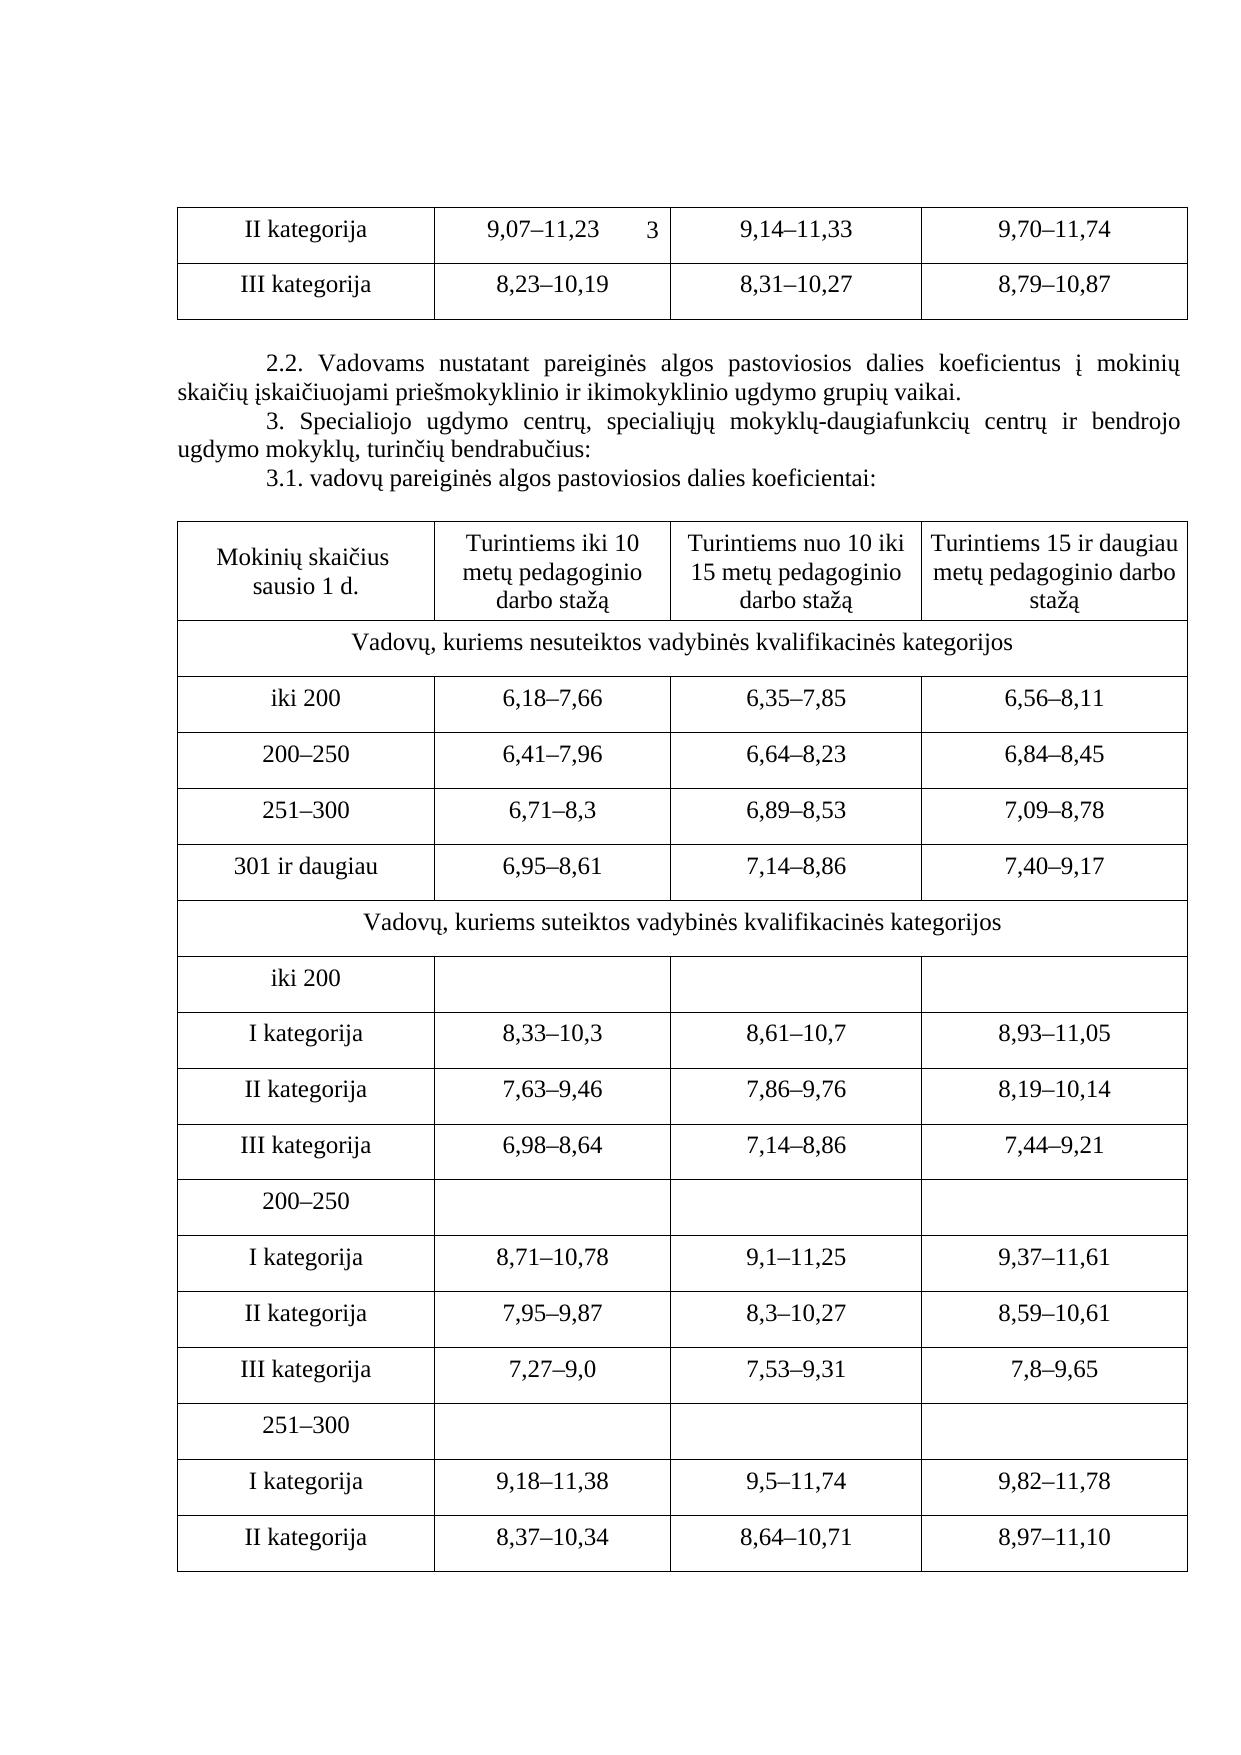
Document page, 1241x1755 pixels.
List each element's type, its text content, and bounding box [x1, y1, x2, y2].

table_cell 8,79–10,87 [922, 264, 1187, 318]
table_cell 6,98–8,64 [435, 1125, 670, 1179]
table_cell II kategorija [178, 208, 434, 263]
table_cell II kategorija [178, 1292, 434, 1347]
table_cell 9,1–11,25 [671, 1236, 921, 1291]
table_cell Vadovų, kuriems nesuteiktos vadybinės kvalifikacinės kategorijos [178, 621, 1187, 676]
table_cell III kategorija [178, 1348, 434, 1403]
table_cell iki 200 [178, 957, 434, 1012]
table_cell 301 ir daugiau [178, 845, 434, 900]
table_cell 8,31–10,27 [671, 264, 921, 318]
table_cell 7,14–8,86 [671, 1125, 921, 1179]
table_cell 6,71–8,3 [435, 789, 670, 844]
table_cell 8,33–10,3 [435, 1013, 670, 1067]
table_cell 9,18–11,38 [435, 1460, 670, 1515]
table_cell 8,19–10,14 [922, 1069, 1187, 1123]
table_header Turintiems 15 ir daugiau metų pedagoginio darbo stažą [922, 522, 1187, 620]
table_cell [435, 1180, 670, 1235]
table_cell [671, 1404, 921, 1459]
table_cell [671, 1180, 921, 1235]
table_cell 9,14–11,33 [671, 208, 921, 263]
table_cell 200–250 [178, 733, 434, 788]
table_cell 8,3–10,27 [671, 1292, 921, 1347]
table_cell 7,8–9,65 [922, 1348, 1187, 1403]
table_header Mokinių skaičius sausio 1 d. [178, 522, 434, 620]
table_cell iki 200 [178, 677, 434, 732]
table_cell 8,93–11,05 [922, 1013, 1187, 1067]
table_cell 8,61–10,7 [671, 1013, 921, 1067]
text 3. Specialiojo ugdymo centrų, specialiųjų mokyklų-daugiafunkcių centrų ir bendrojo ugdymo mokyklų, turinčių bendrabučius: [177, 406, 1181, 463]
table_cell [922, 1180, 1187, 1235]
table_cell [922, 1404, 1187, 1459]
table_cell [922, 957, 1187, 1012]
table_cell 7,95–9,87 [435, 1292, 670, 1347]
table_cell 6,64–8,23 [671, 733, 921, 788]
text 3.1. vadovų pareiginės algos pastoviosios dalies koeficientai: [177, 463, 1181, 492]
table_header Turintiems iki 10 metų pedagoginio darbo stažą [435, 522, 670, 620]
table_cell I kategorija [178, 1013, 434, 1067]
table_cell 8,97–11,10 [922, 1516, 1187, 1571]
table_cell Vadovų, kuriems suteiktos vadybinės kvalifikacinės kategorijos [178, 901, 1187, 956]
table_cell 251–300 [178, 1404, 434, 1459]
table_cell 6,95–8,61 [435, 845, 670, 900]
table_cell 7,44–9,21 [922, 1125, 1187, 1179]
table_cell 8,23–10,19 [435, 264, 670, 318]
table_cell 7,53–9,31 [671, 1348, 921, 1403]
table_cell 9,07–11,23 [435, 208, 670, 263]
table_cell [435, 957, 670, 1012]
table_cell 8,64–10,71 [671, 1516, 921, 1571]
table_cell II kategorija [178, 1069, 434, 1123]
table_cell 7,40–9,17 [922, 845, 1187, 900]
table_cell 9,5–11,74 [671, 1460, 921, 1515]
table_cell 6,18–7,66 [435, 677, 670, 732]
table_cell 7,63–9,46 [435, 1069, 670, 1123]
table_cell [435, 1404, 670, 1459]
table_cell 7,14–8,86 [671, 845, 921, 900]
table_cell III kategorija [178, 264, 434, 318]
table_cell 6,89–8,53 [671, 789, 921, 844]
table_cell III kategorija [178, 1125, 434, 1179]
table_cell 8,59–10,61 [922, 1292, 1187, 1347]
table_cell I kategorija [178, 1460, 434, 1515]
table_cell II kategorija [178, 1516, 434, 1571]
table_cell 7,86–9,76 [671, 1069, 921, 1123]
table_cell 7,09–8,78 [922, 789, 1187, 844]
table_cell 6,56–8,11 [922, 677, 1187, 732]
table_header Turintiems nuo 10 iki 15 metų pedagoginio darbo stažą [671, 522, 921, 620]
table_cell 200–250 [178, 1180, 434, 1235]
table_cell 8,71–10,78 [435, 1236, 670, 1291]
table_cell 9,37–11,61 [922, 1236, 1187, 1291]
table_cell 251–300 [178, 789, 434, 844]
table_cell 6,84–8,45 [922, 733, 1187, 788]
text 2.2. Vadovams nustatant pareiginės algos pastoviosios dalies koeficientus į mokinių skaičių įskaičiuojami priešmokyklinio ir ikimokyklinio ugdymo grupių vaikai. [177, 348, 1181, 406]
table_cell I kategorija [178, 1236, 434, 1291]
table_cell 6,35–7,85 [671, 677, 921, 732]
table_cell 6,41–7,96 [435, 733, 670, 788]
table_cell 7,27–9,0 [435, 1348, 670, 1403]
table_cell 9,82–11,78 [922, 1460, 1187, 1515]
table_cell 9,70–11,74 [922, 208, 1187, 263]
table_cell [671, 957, 921, 1012]
table_cell 8,37–10,34 [435, 1516, 670, 1571]
